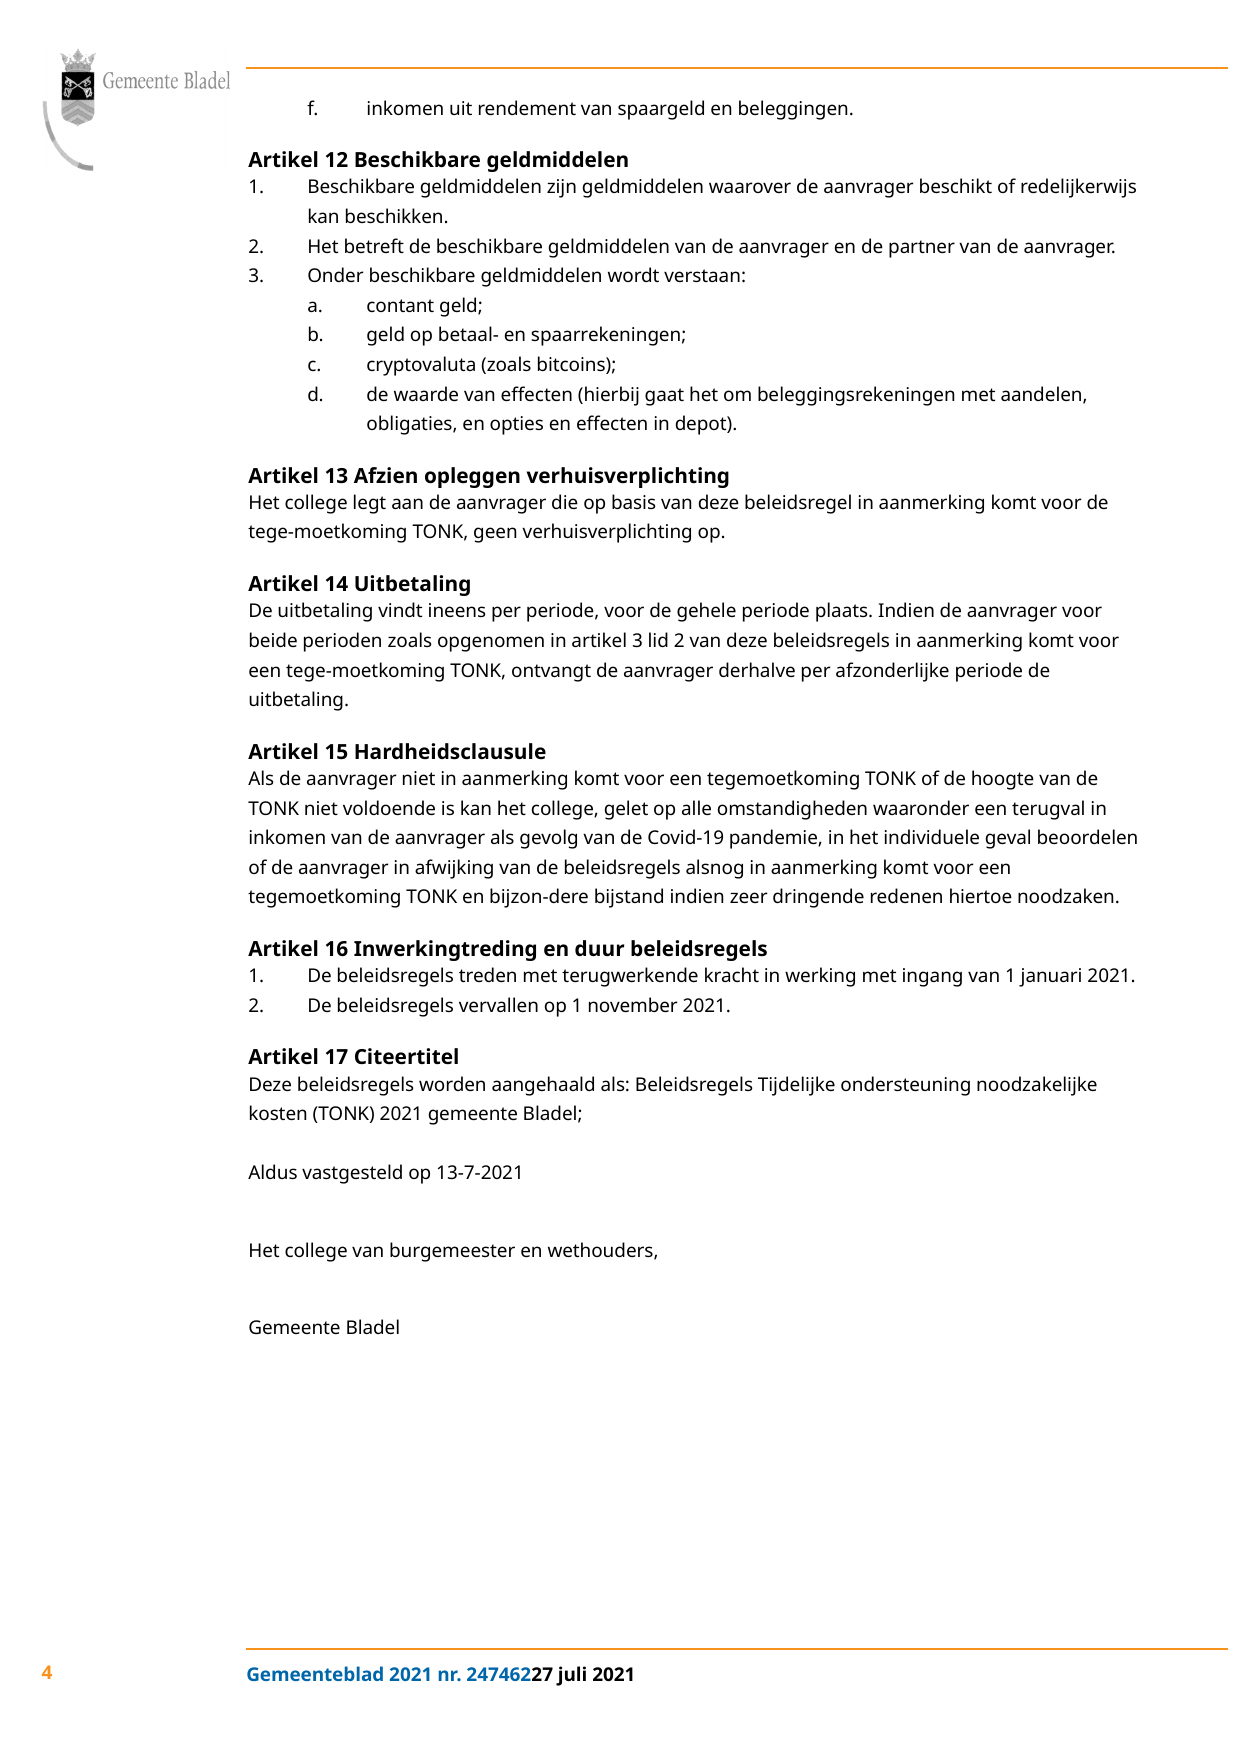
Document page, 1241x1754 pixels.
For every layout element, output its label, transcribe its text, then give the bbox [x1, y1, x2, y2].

list De beleidsregels vervallen op 1 november 2021. [248, 992, 1152, 1018]
list De beleidsregels treden met terugwerkende kracht in werking met ingang van 1 januari 2021. [248, 962, 1152, 988]
list geld op betaal- en spaarrekeningen; [307, 322, 1152, 347]
list cryptovaluta (zoals bitcoins); [307, 351, 1152, 377]
text Als de aanvrager niet in aanmerking komt voor een tegemoetkoming TONK of de hoogte van de TONK niet voldoende is kan het college, gelet op alle omstandigheden waaronder een terugval in inkomen van de aanvrager als gevolg van de Covid-19 pandemie, in het individuele geval beoordelen of de aanvrager in afwijking van de beleidsregels alsnog in aanmerking komt voor een tegemoetkoming TONK en bijzon-dere bijstand indien zeer dringende redenen hiertoe noodzaken. [248, 765, 1152, 909]
text Gemeente Bladel [248, 1314, 1152, 1340]
text De uitbetaling vindt ineens per periode, voor de gehele periode plaats. Indien de aanvrager voor beide perioden zoals opgenomen in artikel 3 lid 2 van deze beleidsregels in aanmerking komt voor een tege-moetkoming TONK, ontvangt de aanvrager derhalve per afzonderlijke periode de uitbetaling. [248, 598, 1152, 712]
text Aldus vastgesteld op 13-7-2021 [248, 1159, 1152, 1185]
text Het college van burgemeester en wethouders, [248, 1237, 1152, 1262]
list de waarde van effecten (hierbij gaat het om beleggingsrekeningen met aandelen, obligaties, en opties en effecten in depot). [307, 381, 1152, 436]
text Artikel 17 Citeertitel [248, 1042, 1152, 1071]
picture [41, 47, 231, 172]
list Onder beschikbare geldmiddelen wordt verstaan: [248, 262, 1152, 288]
text Artikel 16 Inwerkingtreding en duur beleidsregels [248, 934, 1152, 962]
text Het college legt aan de aanvrager die op basis van deze beleidsregel in aanmerking komt voor de tege-moetkoming TONK, geen verhuisverplichting op. [248, 489, 1152, 544]
list Beschikbare geldmiddelen zijn geldmiddelen waarover de aanvrager beschikt of redelijkerwijs kan beschikken. [248, 174, 1152, 229]
list inkomen uit rendement van spaargeld en beleggingen. [307, 95, 1152, 121]
text Artikel 14 Uitbetaling [248, 569, 1152, 598]
text Artikel 12 Beschikbare geldmiddelen [248, 145, 1152, 174]
list Het betreft de beschikbare geldmiddelen van de aanvrager en de partner van de aanvrager. [248, 233, 1152, 258]
text Artikel 13 Afzien opleggen verhuisverplichting [248, 461, 1152, 489]
text Artikel 15 Hardheidsclausule [248, 737, 1152, 765]
text Deze beleidsregels worden aangehaald als: Beleidsregels Tijdelijke ondersteuning noodzakelijke kosten (TONK) 2021 gemeente Bladel; [248, 1071, 1152, 1126]
list contant geld; [307, 292, 1152, 318]
